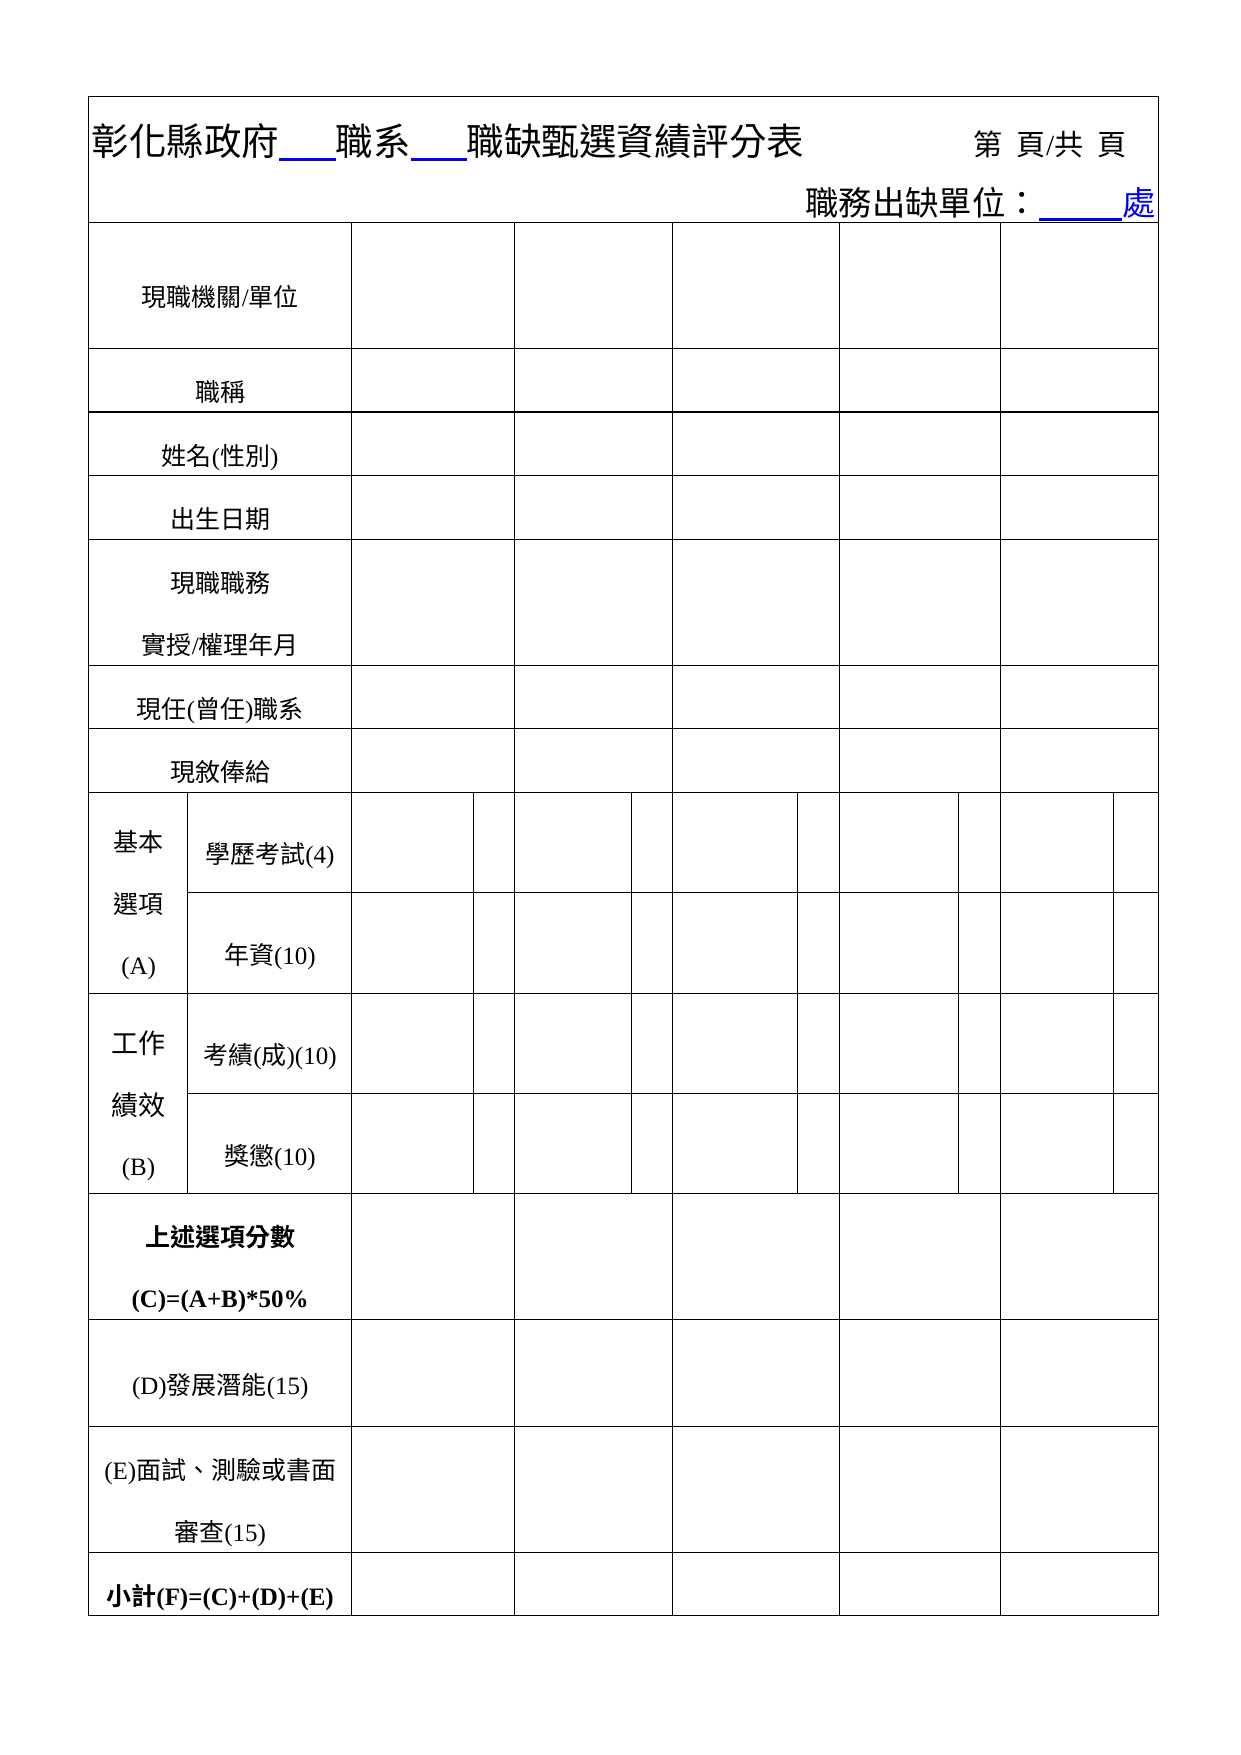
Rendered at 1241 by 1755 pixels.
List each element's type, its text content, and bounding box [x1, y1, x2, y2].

table_cell [515, 476, 672, 538]
table_cell [673, 1094, 797, 1193]
table_cell [515, 1553, 672, 1615]
table_cell [673, 893, 797, 992]
table_cell [352, 476, 514, 538]
table_cell [798, 1094, 839, 1193]
table_cell [840, 1427, 1000, 1552]
table_cell 職稱 [89, 349, 351, 411]
table_cell [515, 793, 631, 892]
table_cell [632, 793, 672, 892]
table_cell [515, 1194, 672, 1319]
table_cell [352, 1427, 514, 1552]
table_cell [352, 223, 514, 348]
table_cell [798, 994, 839, 1093]
table_cell [798, 793, 839, 892]
table_cell [352, 1320, 514, 1426]
table_cell [673, 413, 839, 475]
table_cell [632, 893, 672, 992]
table_cell [1001, 540, 1158, 664]
table_cell [474, 994, 514, 1093]
table_cell [1001, 1194, 1158, 1319]
table_cell [352, 1194, 514, 1319]
table_cell [352, 994, 473, 1093]
table_cell [352, 540, 514, 664]
table_cell 小計(F)=(C)+(D)+(E) [89, 1553, 351, 1615]
table_cell [515, 666, 672, 728]
table_cell [840, 540, 1000, 664]
table_cell [840, 729, 1000, 792]
table_cell [515, 1427, 672, 1552]
table_cell [1001, 476, 1158, 538]
table_cell 現職職務 實授/權理年月 [89, 540, 351, 664]
table_cell [1001, 1553, 1158, 1615]
table_cell [673, 349, 839, 411]
table_cell [352, 1553, 514, 1615]
table_cell [673, 994, 797, 1093]
table_cell 學歷考試(4) [188, 793, 351, 892]
table_cell 出生日期 [89, 476, 351, 538]
table_cell [840, 223, 1000, 348]
table_cell [673, 476, 839, 538]
table_cell [959, 893, 1000, 992]
table_cell [474, 893, 514, 992]
table_cell [840, 349, 1000, 411]
table_cell [840, 1194, 1000, 1319]
table_cell [352, 1094, 473, 1193]
table_cell [1001, 1427, 1158, 1552]
table_cell 獎懲(10) [188, 1094, 351, 1193]
table_cell (D)發展潛能(15) [89, 1320, 351, 1426]
table_cell 基本 選項 (A) [89, 793, 187, 992]
table_cell [798, 893, 839, 992]
table_cell [1001, 666, 1158, 728]
table_cell [352, 413, 514, 475]
table_cell [1001, 793, 1113, 892]
table_cell 考績(成)(10) [188, 994, 351, 1093]
table_cell [1001, 893, 1113, 992]
table_cell [840, 1553, 1000, 1615]
table_cell [673, 1320, 839, 1426]
table_cell [1001, 1094, 1113, 1193]
table_cell [840, 893, 958, 992]
table_cell [515, 349, 672, 411]
table_cell [515, 893, 631, 992]
table_cell 工作 績效 (B) [89, 994, 187, 1193]
table_cell [515, 729, 672, 792]
table_cell 年資(10) [188, 893, 351, 992]
table_cell [673, 223, 839, 348]
table_cell [632, 994, 672, 1093]
table_cell [632, 1094, 672, 1193]
table_cell [352, 893, 473, 992]
table_cell [352, 666, 514, 728]
table_cell [515, 1320, 672, 1426]
table_cell [840, 666, 1000, 728]
table_cell [1114, 893, 1158, 992]
table_cell [1001, 223, 1158, 348]
table_cell [959, 994, 1000, 1093]
table_cell [1001, 729, 1158, 792]
table_cell [515, 1094, 631, 1193]
table_cell [352, 793, 473, 892]
table_cell [474, 1094, 514, 1193]
table_cell [352, 729, 514, 792]
table_header 彰化縣政府 職系 職缺甄選資績評分表 第 頁/共 頁 職務出缺單位： 處 [89, 97, 1158, 222]
table_cell [840, 994, 958, 1093]
table_cell [1001, 349, 1158, 411]
table_cell [673, 793, 797, 892]
table_cell [1001, 994, 1113, 1093]
table_cell [959, 1094, 1000, 1193]
table_cell [673, 666, 839, 728]
table_cell [515, 540, 672, 664]
table_cell [1114, 1094, 1158, 1193]
table_cell 現任(曾任)職系 [89, 666, 351, 728]
table_cell [515, 223, 672, 348]
table_cell [673, 1194, 839, 1319]
table_cell [840, 476, 1000, 538]
table_cell [673, 729, 839, 792]
table_cell [1114, 994, 1158, 1093]
table_cell [515, 413, 672, 475]
table_cell [1114, 793, 1158, 892]
table_cell [673, 1553, 839, 1615]
table_cell [840, 793, 958, 892]
table_cell [515, 994, 631, 1093]
table_cell [1001, 1320, 1158, 1426]
table_cell [352, 349, 514, 411]
table_cell (E)面試、測驗或書面審查(15) [89, 1427, 351, 1552]
table_cell 上述選項分數(C)=(A+B)*50% [89, 1194, 351, 1319]
table_cell [840, 1094, 958, 1193]
table_cell [959, 793, 1000, 892]
table_cell [474, 793, 514, 892]
table_cell 現職機關/單位 [89, 223, 351, 348]
table_cell [673, 540, 839, 664]
table_cell [673, 1427, 839, 1552]
table_cell [1001, 413, 1158, 475]
table_cell [840, 1320, 1000, 1426]
table_cell 姓名(性別) [89, 413, 351, 475]
table_cell [840, 413, 1000, 475]
table_cell 現敘俸給 [89, 729, 351, 792]
